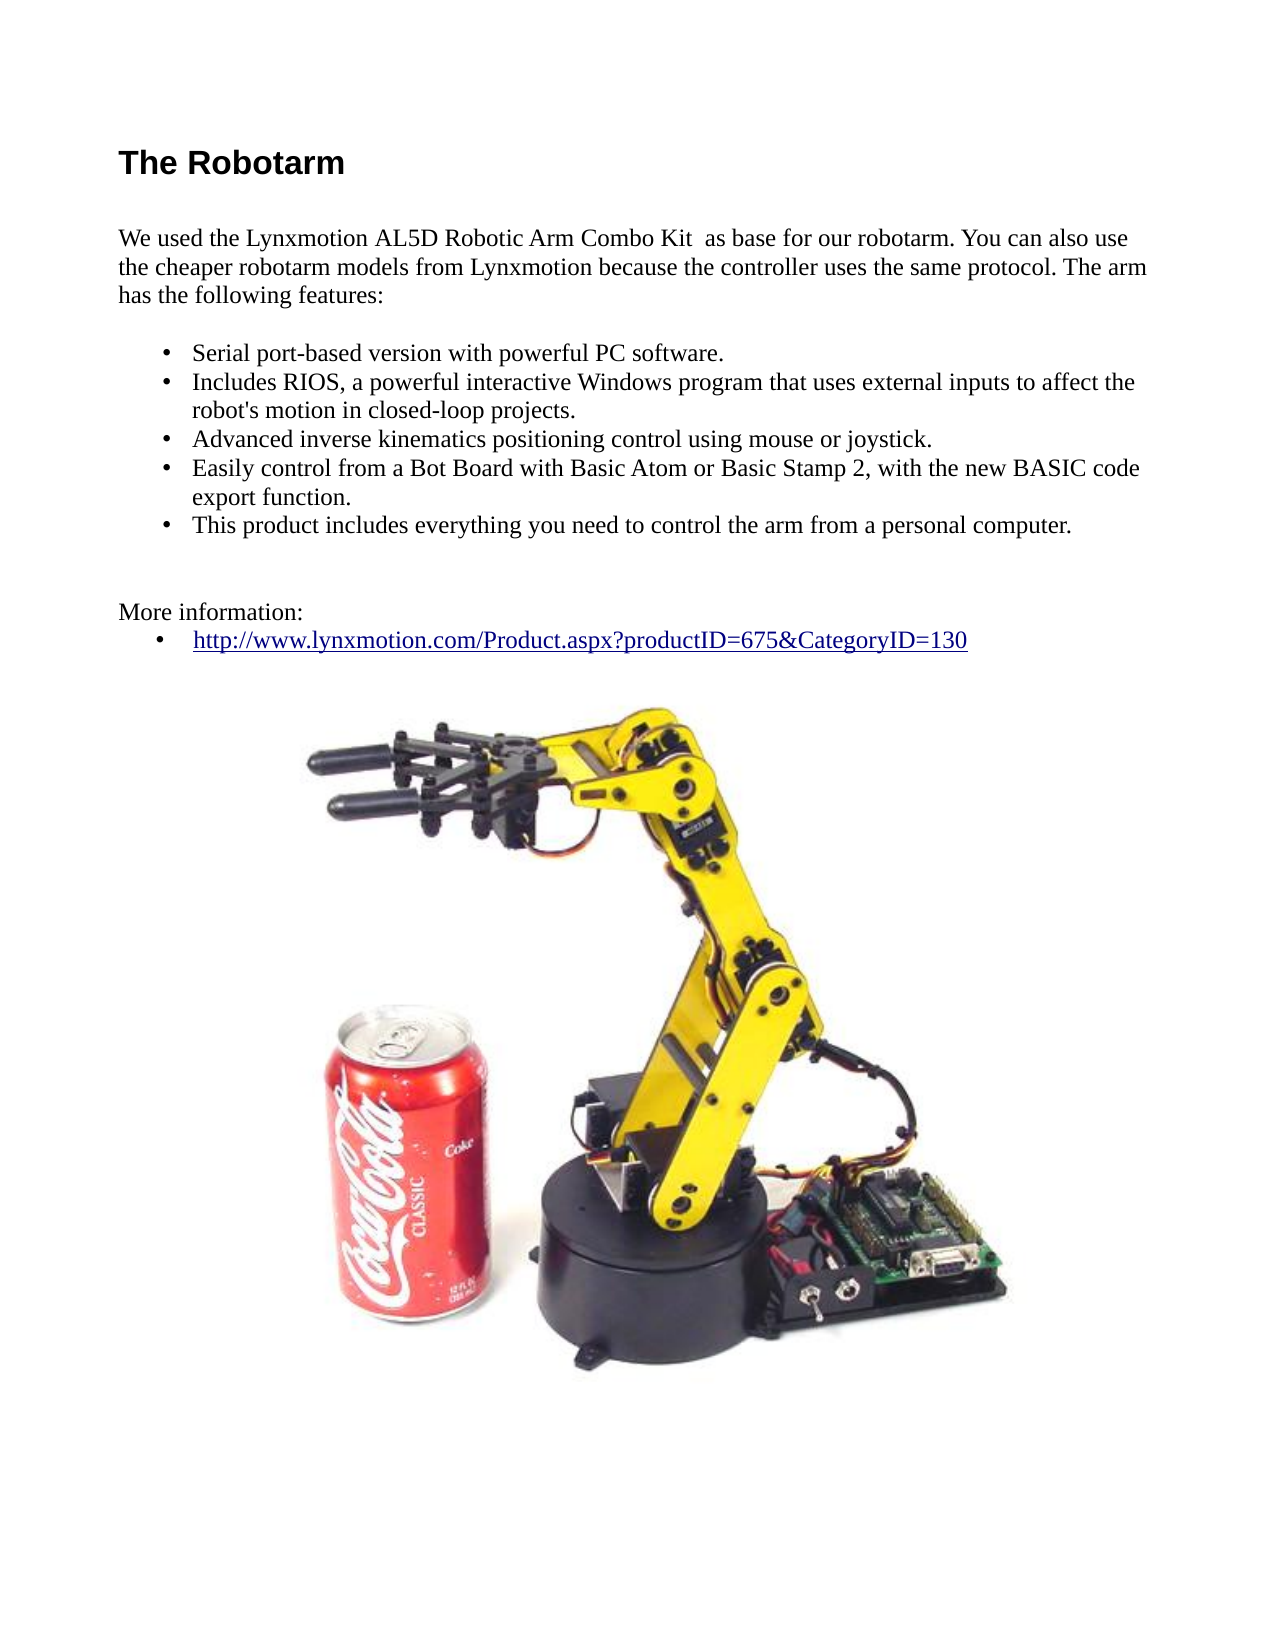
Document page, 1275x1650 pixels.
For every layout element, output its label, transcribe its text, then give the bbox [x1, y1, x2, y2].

list Serial port-based version with powerful PC software. [162, 338, 1157, 367]
list Advanced inverse kinematics positioning control using mouse or joystick. [162, 424, 1157, 453]
picture [118, 654, 1157, 1434]
list Easily control from a Bot Board with Basic Atom or Basic Stamp 2, with the new BASIC code export function. [162, 453, 1157, 511]
list http://www.lynxmotion.com/Product.aspx?productID=675&CategoryID=130 [156, 626, 1157, 654]
list This product includes everything you need to control the arm from a personal computer. [162, 511, 1157, 539]
list Includes RIOS, a powerful interactive Windows program that uses external inputs to affect the robot's motion in closed-loop projects. [162, 367, 1157, 424]
subtitle The Robotarm [118, 143, 1157, 182]
text We used the Lynxmotion AL5D Robotic Arm Combo Kit as base for our robotarm. You can also use the cheaper robotarm models from Lynxmotion because the controller uses the same protocol. The arm has the following features: [118, 223, 1157, 309]
text More information: [118, 597, 1157, 626]
